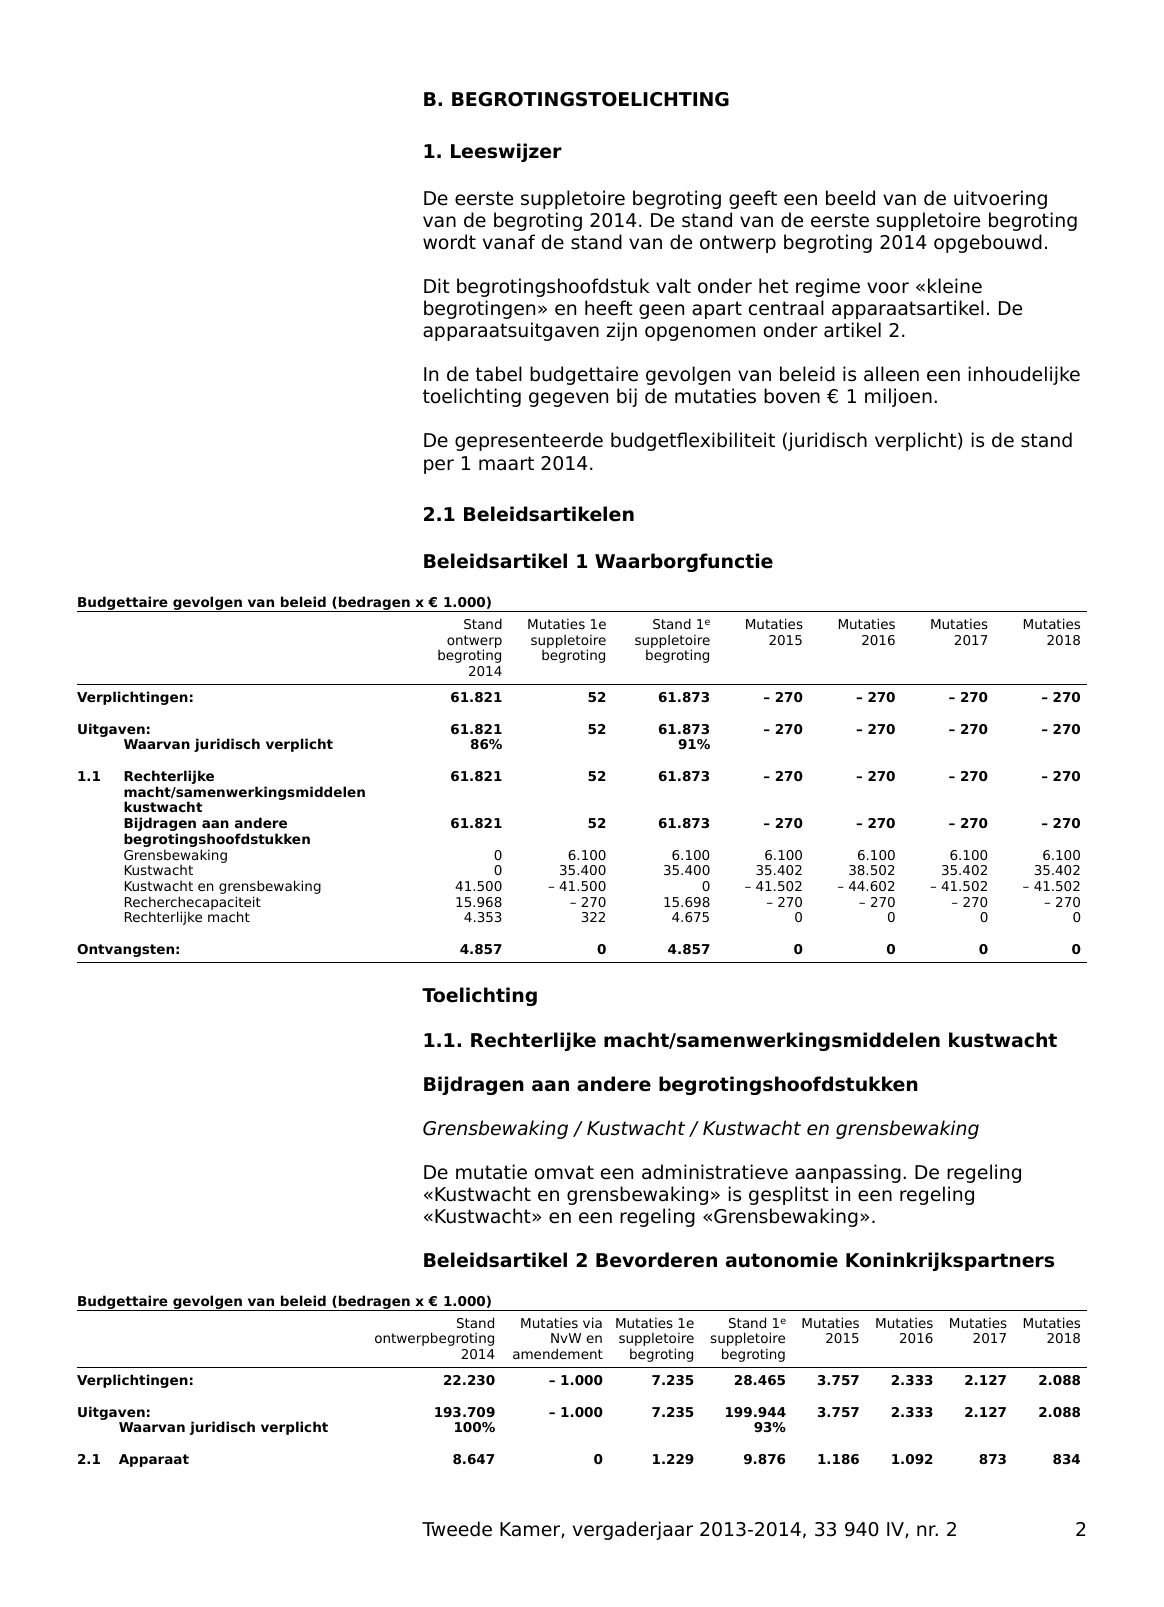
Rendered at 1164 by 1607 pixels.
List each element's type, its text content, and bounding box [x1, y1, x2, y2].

table_cell 193.709 [364, 1405, 501, 1420]
table_cell [413, 706, 508, 721]
table_cell Stand 1e suppletoire begroting [612, 612, 716, 684]
table_cell [413, 926, 508, 942]
table_cell [77, 863, 117, 879]
table_cell Ontvangsten: [77, 942, 413, 962]
table_cell [994, 737, 1087, 753]
table_cell – 270 [809, 685, 901, 706]
table_cell 61.873 [612, 769, 716, 816]
table_cell 0 [501, 1452, 608, 1467]
table_cell [612, 706, 716, 721]
table_cell [716, 706, 809, 721]
table_cell [118, 706, 413, 721]
table_cell Uitgaven: [77, 721, 413, 737]
table_cell 38.502 [809, 863, 901, 879]
table_cell 0 [994, 910, 1087, 926]
table_cell [364, 1389, 501, 1404]
table_cell 0 [612, 879, 716, 894]
subtitle Bijdragen aan andere begrotingshoofdstukken [422, 1074, 1087, 1096]
table_cell 0 [809, 910, 901, 926]
table_cell 199.944 [700, 1405, 792, 1420]
table_cell Mutaties 1e suppletoire begroting [609, 1311, 700, 1367]
table_cell Kustwacht [118, 863, 413, 879]
table_cell [609, 1389, 700, 1404]
table_cell [792, 1420, 865, 1436]
table_cell [118, 753, 413, 769]
table_cell Mutaties 2015 [792, 1311, 865, 1367]
table_cell 4.353 [413, 910, 508, 926]
table_cell 22.230 [364, 1368, 501, 1389]
table_cell 4.857 [413, 942, 508, 962]
table_cell 15.698 [612, 895, 716, 910]
table_cell [865, 1389, 939, 1404]
table_cell [809, 737, 901, 753]
table_cell – 270 [901, 895, 994, 910]
table_cell Stand ontwerp begroting 2014 [413, 612, 508, 684]
table_cell 2.1 [77, 1452, 113, 1467]
table_cell [939, 1436, 1013, 1452]
table_cell 4.675 [612, 910, 716, 926]
table_cell [508, 926, 612, 942]
table_cell 86% [413, 737, 508, 753]
table_cell – 270 [809, 895, 901, 910]
table_cell 0 [413, 863, 508, 879]
table_cell [1013, 1436, 1087, 1452]
table_cell [700, 1436, 792, 1452]
table_cell [809, 753, 901, 769]
table_cell 322 [508, 910, 612, 926]
table_cell – 270 [994, 895, 1087, 910]
subtitle 1.1. Rechterlijke macht/samenwerkingsmiddelen kustwacht [422, 1029, 1087, 1051]
table_cell [901, 737, 994, 753]
table_cell – 44.602 [809, 879, 901, 894]
text De mutatie omvat een administratieve aanpassing. De regeling «Kustwacht en grensbewaking» is gesplitst in een regeling «Kustwacht» en een regeling «Grensbewaking». [422, 1162, 1087, 1228]
table_cell – 270 [716, 769, 809, 816]
table_cell 1.1 [77, 769, 117, 816]
table_cell 61.873 [612, 816, 716, 847]
table_cell Grensbewaking [118, 847, 413, 863]
table_cell 1.229 [609, 1452, 700, 1467]
table_cell [716, 753, 809, 769]
table_header Budgettaire gevolgen van beleid (bedragen x € 1.000) [77, 595, 1087, 611]
table_cell Verplichtingen: [77, 1368, 363, 1389]
table_cell [77, 895, 117, 910]
table_cell 7.235 [609, 1368, 700, 1389]
table_cell [77, 847, 117, 863]
table_cell [901, 753, 994, 769]
table_cell [508, 753, 612, 769]
table_cell [508, 706, 612, 721]
table_cell 6.100 [508, 847, 612, 863]
table_cell [77, 1389, 113, 1404]
table_cell – 270 [716, 895, 809, 910]
table_cell Mutaties 2015 [716, 612, 809, 684]
table_cell 1.186 [792, 1452, 865, 1467]
table_cell 41.500 [413, 879, 508, 894]
table_cell 0 [809, 942, 901, 962]
table_cell [77, 1420, 113, 1436]
table_cell 52 [508, 685, 612, 706]
table_cell – 1.000 [501, 1368, 608, 1389]
subtitle 2.1 Beleidsartikelen [422, 504, 1087, 526]
table_cell [716, 926, 809, 942]
table_cell 61.821 [413, 721, 508, 737]
table_cell 3.757 [792, 1368, 865, 1389]
table_cell 2.127 [939, 1405, 1013, 1420]
table_cell – 270 [994, 721, 1087, 737]
table_cell [1013, 1420, 1087, 1436]
table_cell 61.821 [413, 769, 508, 816]
table_cell [609, 1420, 700, 1436]
table_cell [609, 1436, 700, 1452]
text De eerste suppletoire begroting geeft een beeld van de uitvoering van de begroting 2014. De stand van de eerste suppletoire begroting wordt vanaf de stand van de ontwerp begroting 2014 opgebouwd. [422, 188, 1087, 254]
table_cell 61.873 [612, 721, 716, 737]
table_cell – 270 [716, 685, 809, 706]
table_cell 52 [508, 816, 612, 847]
table_cell – 270 [994, 769, 1087, 816]
table_cell 2.088 [1013, 1368, 1087, 1389]
table_cell Verplichtingen: [77, 685, 413, 706]
table_cell [77, 612, 117, 684]
subtitle 1. Leeswijzer [422, 141, 1087, 163]
table_cell – 270 [994, 816, 1087, 847]
table_cell [939, 1420, 1013, 1436]
table_cell 52 [508, 721, 612, 737]
table_cell 0 [716, 910, 809, 926]
table_cell 873 [939, 1452, 1013, 1467]
table_cell 6.100 [809, 847, 901, 863]
table_cell 3.757 [792, 1405, 865, 1420]
table_cell [77, 926, 117, 942]
table_cell – 270 [716, 816, 809, 847]
table_cell – 41.502 [994, 879, 1087, 894]
table_cell – 270 [901, 769, 994, 816]
table_cell 35.400 [612, 863, 716, 879]
table_cell [809, 706, 901, 721]
table_cell 1.092 [865, 1452, 939, 1467]
table_cell 61.821 [413, 816, 508, 847]
table_cell 91% [612, 737, 716, 753]
table_cell [792, 1436, 865, 1452]
table_header Budgettaire gevolgen van beleid (bedragen x € 1.000) [77, 1294, 1087, 1310]
table_cell 61.873 [612, 685, 716, 706]
table_cell [865, 1420, 939, 1436]
table_cell Apparaat [113, 1452, 363, 1467]
table_cell [994, 706, 1087, 721]
table_cell [77, 816, 117, 847]
table_cell [612, 926, 716, 942]
table_cell – 270 [809, 769, 901, 816]
table_cell [501, 1420, 608, 1436]
table_cell – 270 [901, 816, 994, 847]
table_cell 6.100 [716, 847, 809, 863]
table_cell 8.647 [364, 1452, 501, 1467]
table_cell 35.402 [994, 863, 1087, 879]
table_cell 2.088 [1013, 1405, 1087, 1420]
table_cell [700, 1389, 792, 1404]
table_cell [939, 1389, 1013, 1404]
table_cell Rechterlijke macht [118, 910, 413, 926]
table_cell [77, 1311, 113, 1367]
table_cell [901, 926, 994, 942]
table_cell 2.333 [865, 1405, 939, 1420]
table_cell 0 [413, 847, 508, 863]
subtitle B. BEGROTINGSTOELICHTING [422, 89, 1087, 111]
table_cell 52 [508, 769, 612, 816]
text De gepresenteerde budgetflexibiliteit (juridisch verplicht) is de stand per 1 maart 2014. [422, 430, 1087, 474]
table_cell [77, 737, 117, 753]
table_cell 35.402 [716, 863, 809, 879]
table_cell 9.876 [700, 1452, 792, 1467]
text In de tabel budgettaire gevolgen van beleid is alleen een inhoudelijke toelichting gegeven bij de mutaties boven € 1 miljoen. [422, 364, 1087, 408]
table_cell [809, 926, 901, 942]
table_cell – 41.502 [901, 879, 994, 894]
table_cell [413, 753, 508, 769]
table_cell [113, 1389, 363, 1404]
table_cell – 270 [716, 721, 809, 737]
table_cell [994, 753, 1087, 769]
subtitle Beleidsartikel 1 Waarborgfunctie [422, 551, 1087, 573]
table_cell [118, 926, 413, 942]
table_cell Mutaties 2017 [939, 1311, 1013, 1367]
subtitle Beleidsartikel 2 Bevorderen autonomie Koninkrijkspartners [422, 1250, 1087, 1272]
table_cell Mutaties 2018 [1013, 1311, 1087, 1367]
table_cell – 270 [809, 721, 901, 737]
table_cell 6.100 [901, 847, 994, 863]
table_cell – 1.000 [501, 1405, 608, 1420]
table_cell [113, 1436, 363, 1452]
table_cell [994, 926, 1087, 942]
table_cell Uitgaven: [77, 1405, 363, 1420]
table_cell [77, 753, 117, 769]
table_cell Mutaties via NvW en amendement [501, 1311, 608, 1367]
table_cell 7.235 [609, 1405, 700, 1420]
table_cell 15.968 [413, 895, 508, 910]
table_cell – 270 [901, 685, 994, 706]
table_cell [118, 612, 413, 684]
text Dit begrotingshoofdstuk valt onder het regime voor «kleine begrotingen» en heeft geen apart centraal apparaatsartikel. De apparaatsuitgaven zijn opgenomen onder artikel 2. [422, 276, 1087, 342]
table_cell [364, 1436, 501, 1452]
subtitle Grensbewaking / Kustwacht / Kustwacht en grensbewaking [422, 1118, 1087, 1140]
table_cell [901, 706, 994, 721]
table_cell [508, 737, 612, 753]
table_cell [792, 1389, 865, 1404]
table_cell Waarvan juridisch verplicht [113, 1420, 363, 1436]
table_cell – 270 [901, 721, 994, 737]
table_cell 35.400 [508, 863, 612, 879]
table_cell Mutaties 2017 [901, 612, 994, 684]
table_cell Bijdragen aan andere begrotingshoofdstukken [118, 816, 413, 847]
table_cell 2.333 [865, 1368, 939, 1389]
table_cell [113, 1311, 363, 1367]
table_cell [716, 737, 809, 753]
table_cell 834 [1013, 1452, 1087, 1467]
table_cell [77, 910, 117, 926]
table_cell Mutaties 1e suppletoire begroting [508, 612, 612, 684]
table_cell 2.127 [939, 1368, 1013, 1389]
table_cell [612, 753, 716, 769]
table_cell Kustwacht en grensbewaking [118, 879, 413, 894]
table_cell 93% [700, 1420, 792, 1436]
table_cell Rechterlijke macht/samenwerkingsmiddelen kustwacht [118, 769, 413, 816]
table_cell [77, 879, 117, 894]
table_cell Stand ontwerpbegroting 2014 [364, 1311, 501, 1367]
table_cell [865, 1436, 939, 1452]
table_cell [1013, 1389, 1087, 1404]
table_cell [77, 1436, 113, 1452]
table_cell Mutaties 2016 [809, 612, 901, 684]
table_cell Mutaties 2016 [865, 1311, 939, 1367]
table_cell 0 [901, 942, 994, 962]
subtitle Toelichting [422, 985, 1087, 1007]
table_cell Recherchecapaciteit [118, 895, 413, 910]
table_cell 4.857 [612, 942, 716, 962]
table_cell 61.821 [413, 685, 508, 706]
table_cell 35.402 [901, 863, 994, 879]
table_cell Waarvan juridisch verplicht [118, 737, 413, 753]
table_cell 6.100 [994, 847, 1087, 863]
table_cell [501, 1389, 608, 1404]
table_cell [77, 706, 117, 721]
table_cell 0 [901, 910, 994, 926]
table_cell 0 [716, 942, 809, 962]
table_cell Mutaties 2018 [994, 612, 1087, 684]
table_cell 28.465 [700, 1368, 792, 1389]
table_cell – 270 [508, 895, 612, 910]
table_cell – 41.500 [508, 879, 612, 894]
table_cell – 270 [809, 816, 901, 847]
table_cell [501, 1436, 608, 1452]
table_cell Stand 1e suppletoire begroting [700, 1311, 792, 1367]
table_cell 6.100 [612, 847, 716, 863]
table_cell 100% [364, 1420, 501, 1436]
table_cell 0 [994, 942, 1087, 962]
table_cell – 41.502 [716, 879, 809, 894]
table_cell – 270 [994, 685, 1087, 706]
table_cell 0 [508, 942, 612, 962]
